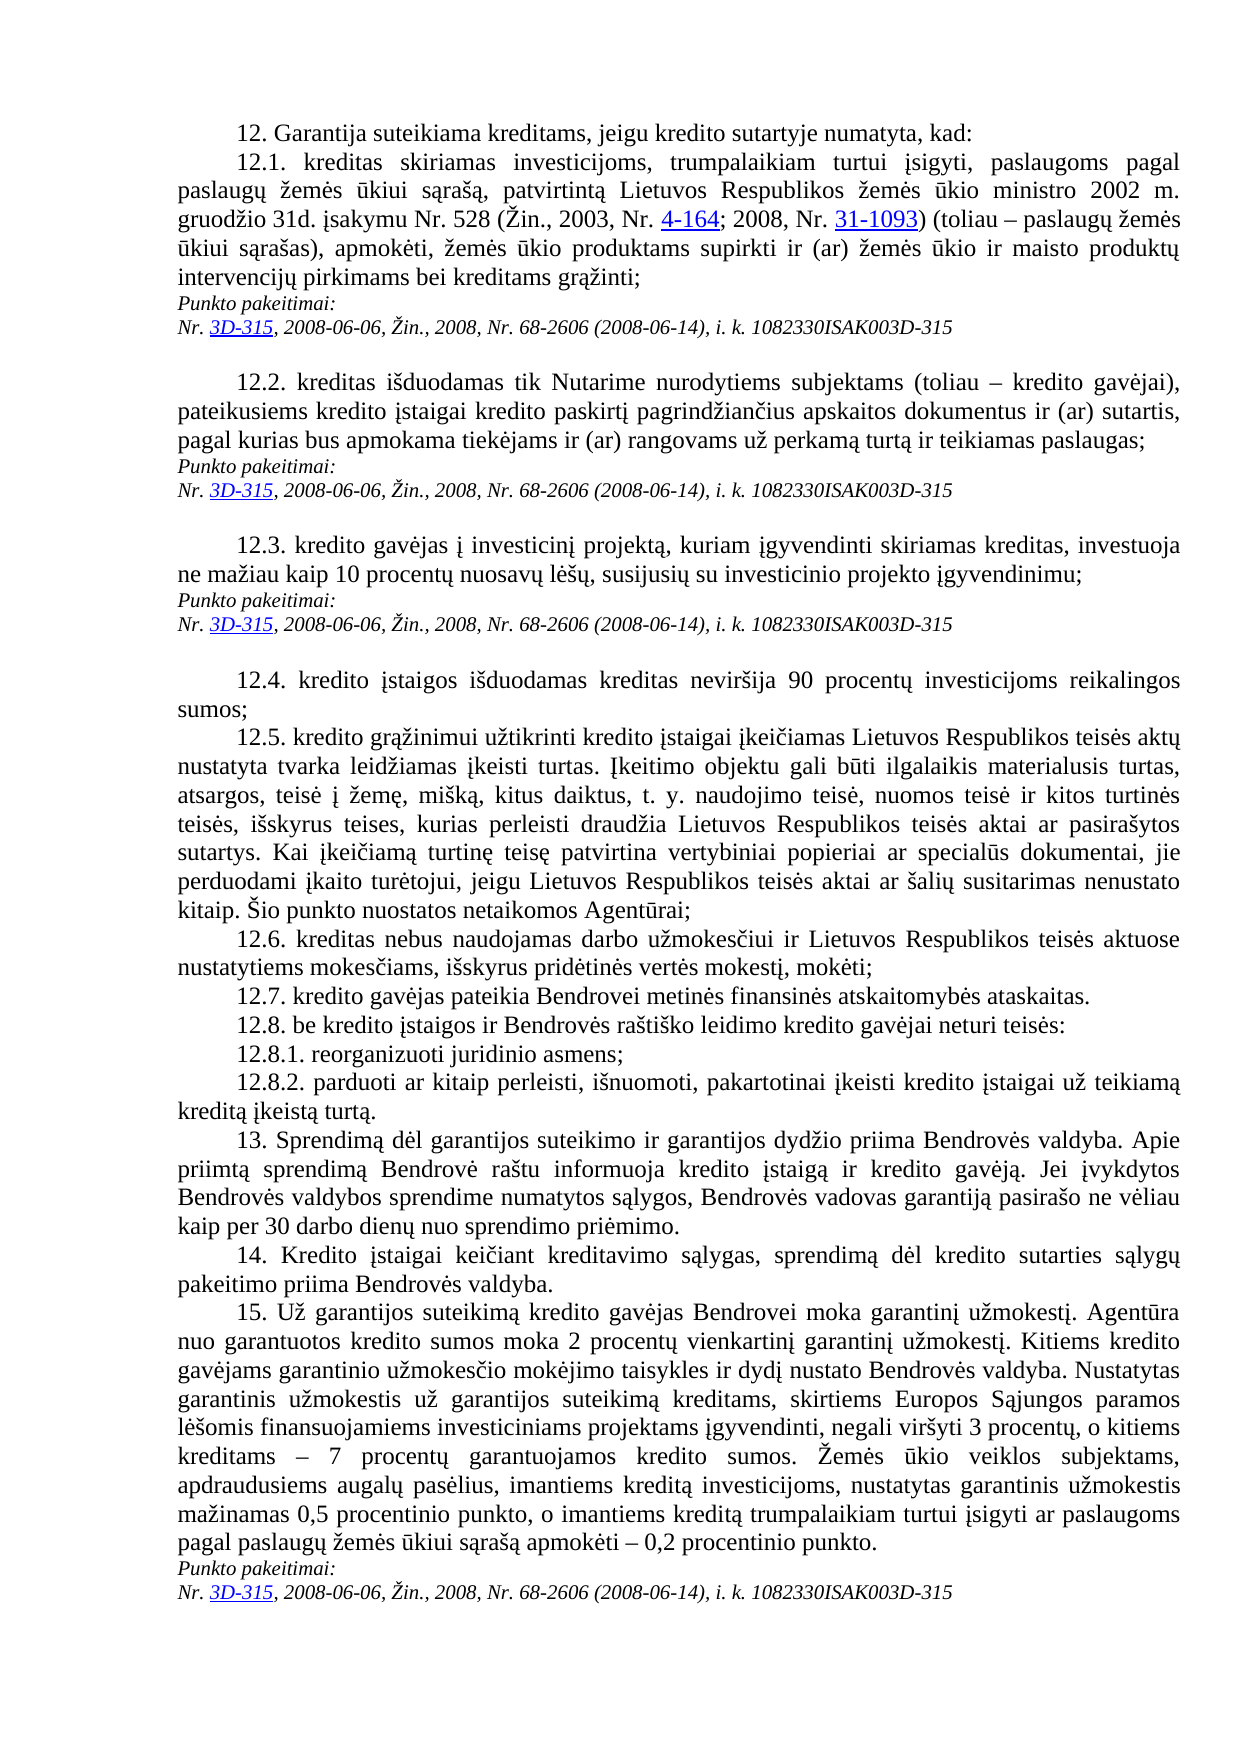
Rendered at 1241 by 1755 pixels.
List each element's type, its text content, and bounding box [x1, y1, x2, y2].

text Nr. 3D-315, 2008-06-06, Žin., 2008, Nr. 68-2606 (2008-06-14), i. k. 1082330ISAK003D-315 [177, 478, 1181, 502]
text 12.5. kredito grąžinimui užtikrinti kredito įstaigai įkeičiamas Lietuvos Respublikos teisės aktų nustatyta tvarka leidžiamas įkeisti turtas. Įkeitimo objektu gali būti ilgalaikis materialusis turtas, atsargos, teisė į žemę, mišką, kitus daiktus, t. y. naudojimo teisė, nuomos teisė ir kitos turtinės teisės, išskyrus teises, kurias perleisti draudžia Lietuvos Respublikos teisės aktai ar pasirašytos sutartys. Kai įkeičiamą turtinę teisę patvirtina vertybiniai popieriai ar specialūs dokumentai, jie perduodami įkaito turėtojui, jeigu Lietuvos Respublikos teisės aktai ar šalių susitarimas nenustato kitaip. Šio punkto nuostatos netaikomos Agentūrai; [177, 722, 1181, 924]
text 12.2. kreditas išduodamas tik Nutarime nurodytiems subjektams (toliau – kredito gavėjai), pateikusiems kredito įstaigai kredito paskirtį pagrindžiančius apskaitos dokumentus ir (ar) sutartis, pagal kurias bus apmokama tiekėjams ir (ar) rangovams už perkamą turtą ir teikiamas paslaugas; [177, 367, 1181, 454]
text 12.8.2. parduoti ar kitaip perleisti, išnuomoti, pakartotinai įkeisti kredito įstaigai už teikiamą kreditą įkeistą turtą. [177, 1067, 1181, 1125]
text Nr. 3D-315, 2008-06-06, Žin., 2008, Nr. 68-2606 (2008-06-14), i. k. 1082330ISAK003D-315 [177, 612, 1181, 636]
text 12.7. kredito gavėjas pateikia Bendrovei metinės finansinės atskaitomybės ataskaitas. [177, 981, 1181, 1010]
text 14. Kredito įstaigai keičiant kreditavimo sąlygas, sprendimą dėl kredito sutarties sąlygų pakeitimo priima Bendrovės valdyba. [177, 1240, 1181, 1297]
text Punkto pakeitimai: [177, 291, 1181, 315]
text 15. Už garantijos suteikimą kredito gavėjas Bendrovei moka garantinį užmokestį. Agentūra nuo garantuotos kredito sumos moka 2 procentų vienkartinį garantinį užmokestį. Kitiems kredito gavėjams garantinio užmokesčio mokėjimo taisykles ir dydį nustato Bendrovės valdyba. Nustatytas garantinis užmokestis už garantijos suteikimą kreditams, skirtiems Europos Sąjungos paramos lėšomis finansuojamiems investiciniams projektams įgyvendinti, negali viršyti 3 procentų, o kitiems kreditams – 7 procentų garantuojamos kredito sumos. Žemės ūkio veiklos subjektams, apdraudusiems augalų pasėlius, imantiems kreditą investicijoms, nustatytas garantinis užmokestis mažinamas 0,5 procentinio punkto, o imantiems kreditą trumpalaikiam turtui įsigyti ar paslaugoms pagal paslaugų žemės ūkiui sąrašą apmokėti – 0,2 procentinio punkto. [177, 1297, 1181, 1556]
text Nr. 3D-315, 2008-06-06, Žin., 2008, Nr. 68-2606 (2008-06-14), i. k. 1082330ISAK003D-315 [177, 1580, 1181, 1604]
text 12.8.1. reorganizuoti juridinio asmens; [177, 1039, 1181, 1067]
text 12. Garantija suteikiama kreditams, jeigu kredito sutartyje numatyta, kad: [177, 118, 1181, 147]
text Punkto pakeitimai: [177, 454, 1181, 478]
text 12.4. kredito įstaigos išduodamas kreditas neviršija 90 procentų investicijoms reikalingos sumos; [177, 665, 1181, 722]
text 12.3. kredito gavėjas į investicinį projektą, kuriam įgyvendinti skiriamas kreditas, investuoja ne mažiau kaip 10 procentų nuosavų lėšų, susijusių su investicinio projekto įgyvendinimu; [177, 531, 1181, 588]
text 12.8. be kredito įstaigos ir Bendrovės raštiško leidimo kredito gavėjai neturi teisės: [177, 1010, 1181, 1039]
text Punkto pakeitimai: [177, 588, 1181, 612]
text 13. Sprendimą dėl garantijos suteikimo ir garantijos dydžio priima Bendrovės valdyba. Apie priimtą sprendimą Bendrovė raštu informuoja kredito įstaigą ir kredito gavėją. Jei įvykdytos Bendrovės valdybos sprendime numatytos sąlygos, Bendrovės vadovas garantiją pasirašo ne vėliau kaip per 30 darbo dienų nuo sprendimo priėmimo. [177, 1125, 1181, 1240]
text Punkto pakeitimai: [177, 1556, 1181, 1580]
text Nr. 3D-315, 2008-06-06, Žin., 2008, Nr. 68-2606 (2008-06-14), i. k. 1082330ISAK003D-315 [177, 315, 1181, 339]
text 12.6. kreditas nebus naudojamas darbo užmokesčiui ir Lietuvos Respublikos teisės aktuose nustatytiems mokesčiams, išskyrus pridėtinės vertės mokestį, mokėti; [177, 924, 1181, 981]
text 12.1. kreditas skiriamas investicijoms, trumpalaikiam turtui įsigyti, paslaugoms pagal paslaugų žemės ūkiui sąrašą, patvirtintą Lietuvos Respublikos žemės ūkio ministro 2002 m. gruodžio 31d. įsakymu Nr. 528 (Žin., 2003, Nr. 4-164; 2008, Nr. 31-1093) (toliau – paslaugų žemės ūkiui sąrašas), apmokėti, žemės ūkio produktams supirkti ir (ar) žemės ūkio ir maisto produktų intervencijų pirkimams bei kreditams grąžinti; [177, 147, 1181, 291]
